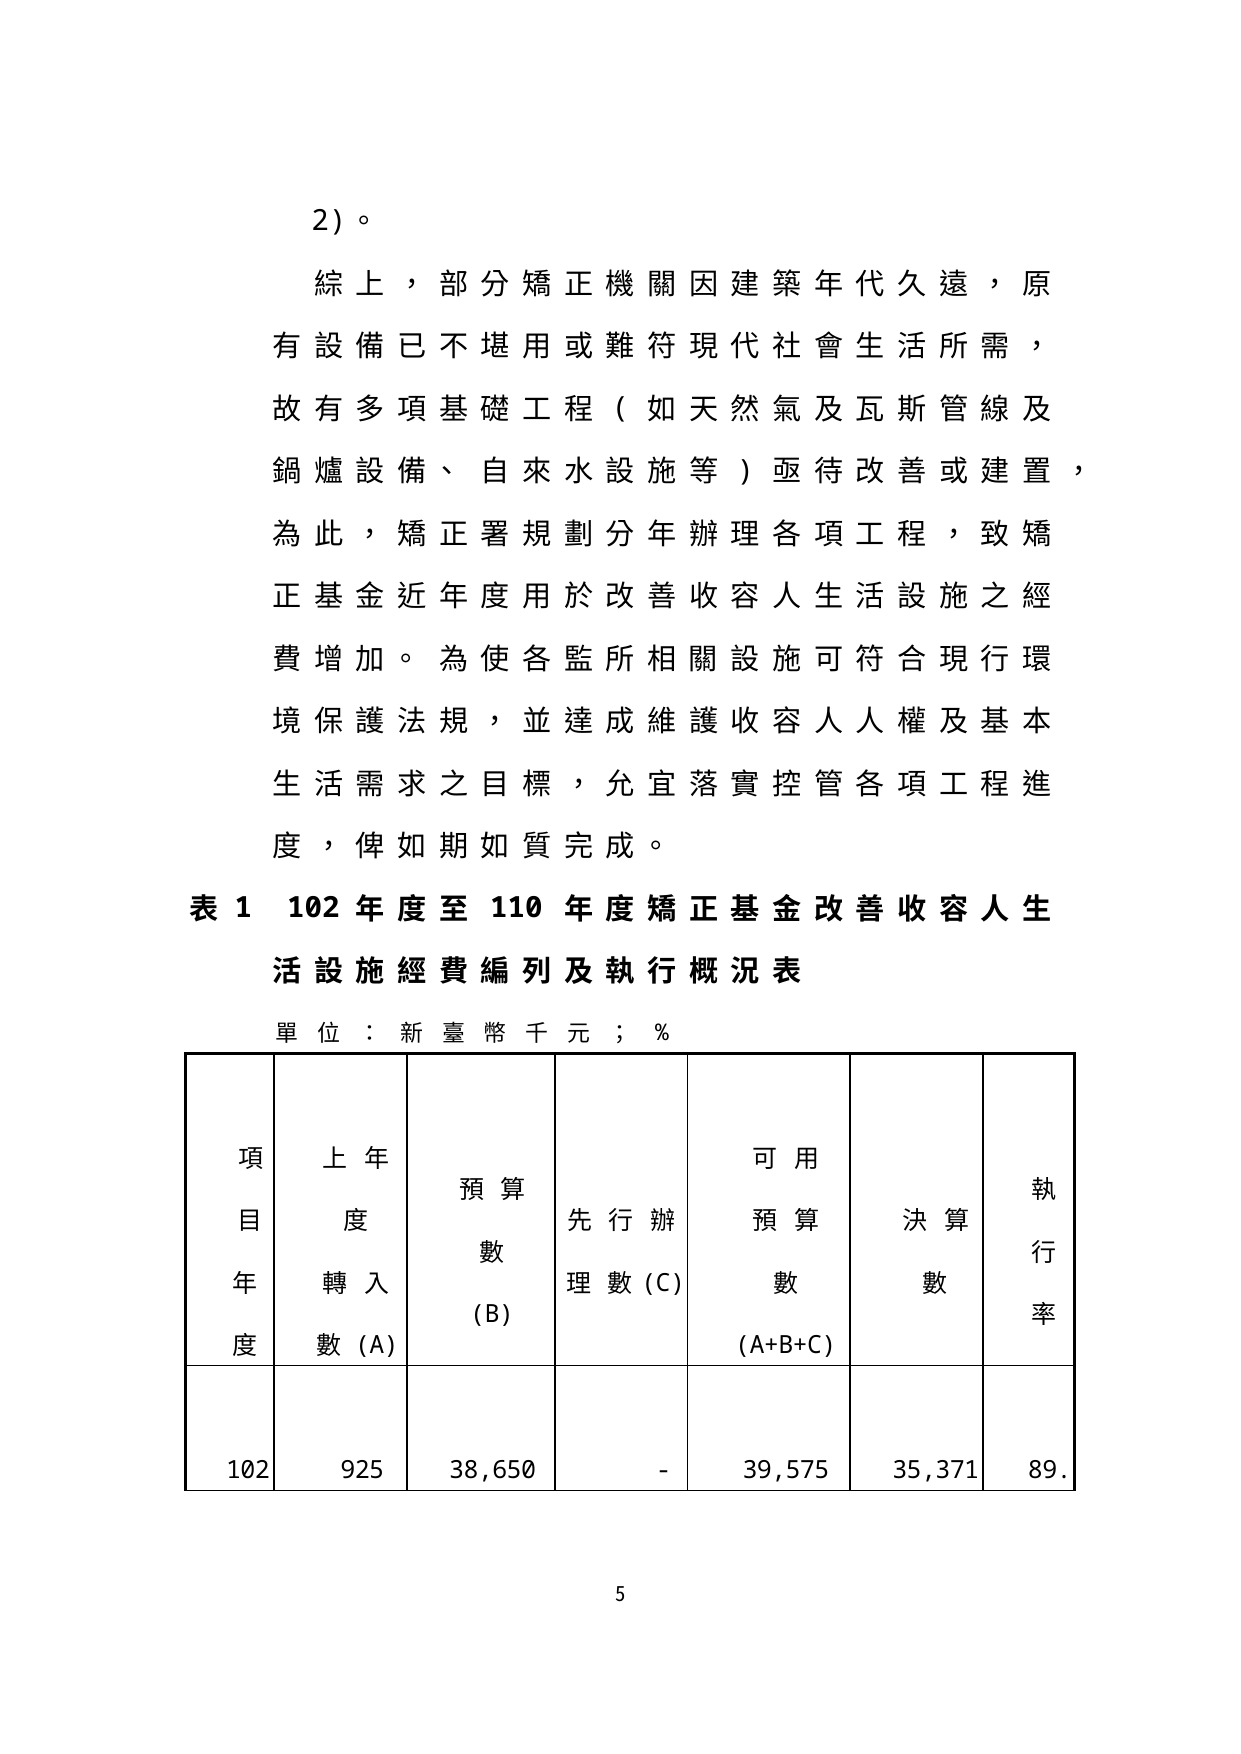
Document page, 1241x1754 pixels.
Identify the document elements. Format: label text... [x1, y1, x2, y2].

table_header 預算數 (B) [408, 1055, 554, 1365]
table_header 決算數 [851, 1055, 982, 1365]
table_cell - [556, 1366, 687, 1490]
text 表1 102年度至110年度矯正基金改善收容人生活設施經費編列及執行概況表 單位：新臺幣千元；% [183, 865, 1058, 1052]
table_header 執行率 [984, 1055, 1073, 1365]
text 綜上，部分矯正機關因建築年代久遠，原有設備已不堪用或難符現代社會生活所需，故有多項基礎工程(如天然氣及瓦斯管線及鍋爐設備、自來水設施等)亟待改善或建置，為此，矯正署規劃分年辦理各項工程，致矯正基金近年度用於改善收容人生活設施之經費增加。為使各監所相關設施可符合現行環境保護法規，並達成維護收容人人權及基本生活需求之目標，允宜落實控管各項工程進度，俾如期如質完成。 [242, 240, 1058, 865]
table_cell 925 [275, 1366, 406, 1490]
table_header 先行辦理數(C) [556, 1055, 687, 1365]
table_header 可用預算數(A+B+C) [688, 1055, 849, 1365]
table_header 上年度 轉入數(A) [275, 1055, 406, 1365]
table_cell 89. [984, 1366, 1073, 1490]
table_cell 39,575 [688, 1366, 849, 1490]
table_cell 38,650 [408, 1366, 554, 1490]
table_header 項目 年度 [187, 1055, 273, 1365]
text 洽據矯正署表示，110年度編列改善收容人生活設施經費總計1億6,981萬1千元，主要包括：辦理桃園監獄等9所矯正機關汰換老舊燃燒加熱設備計畫，以符合配合行政院環境保護署於107年9月19日訂定發布「鍋爐空氣污染物排放標準」；辦理桃園女子監獄等13所矯正機關自來水設施改善工程，以達成司法改革國是會議決議推動矯正機關全面使用自來水之目標；另辦理臺東監獄之炊場整修工程等(詳表2)。 [271, 177, 1058, 240]
table_cell 35,371 [851, 1366, 982, 1490]
table_cell 102 [187, 1366, 273, 1490]
